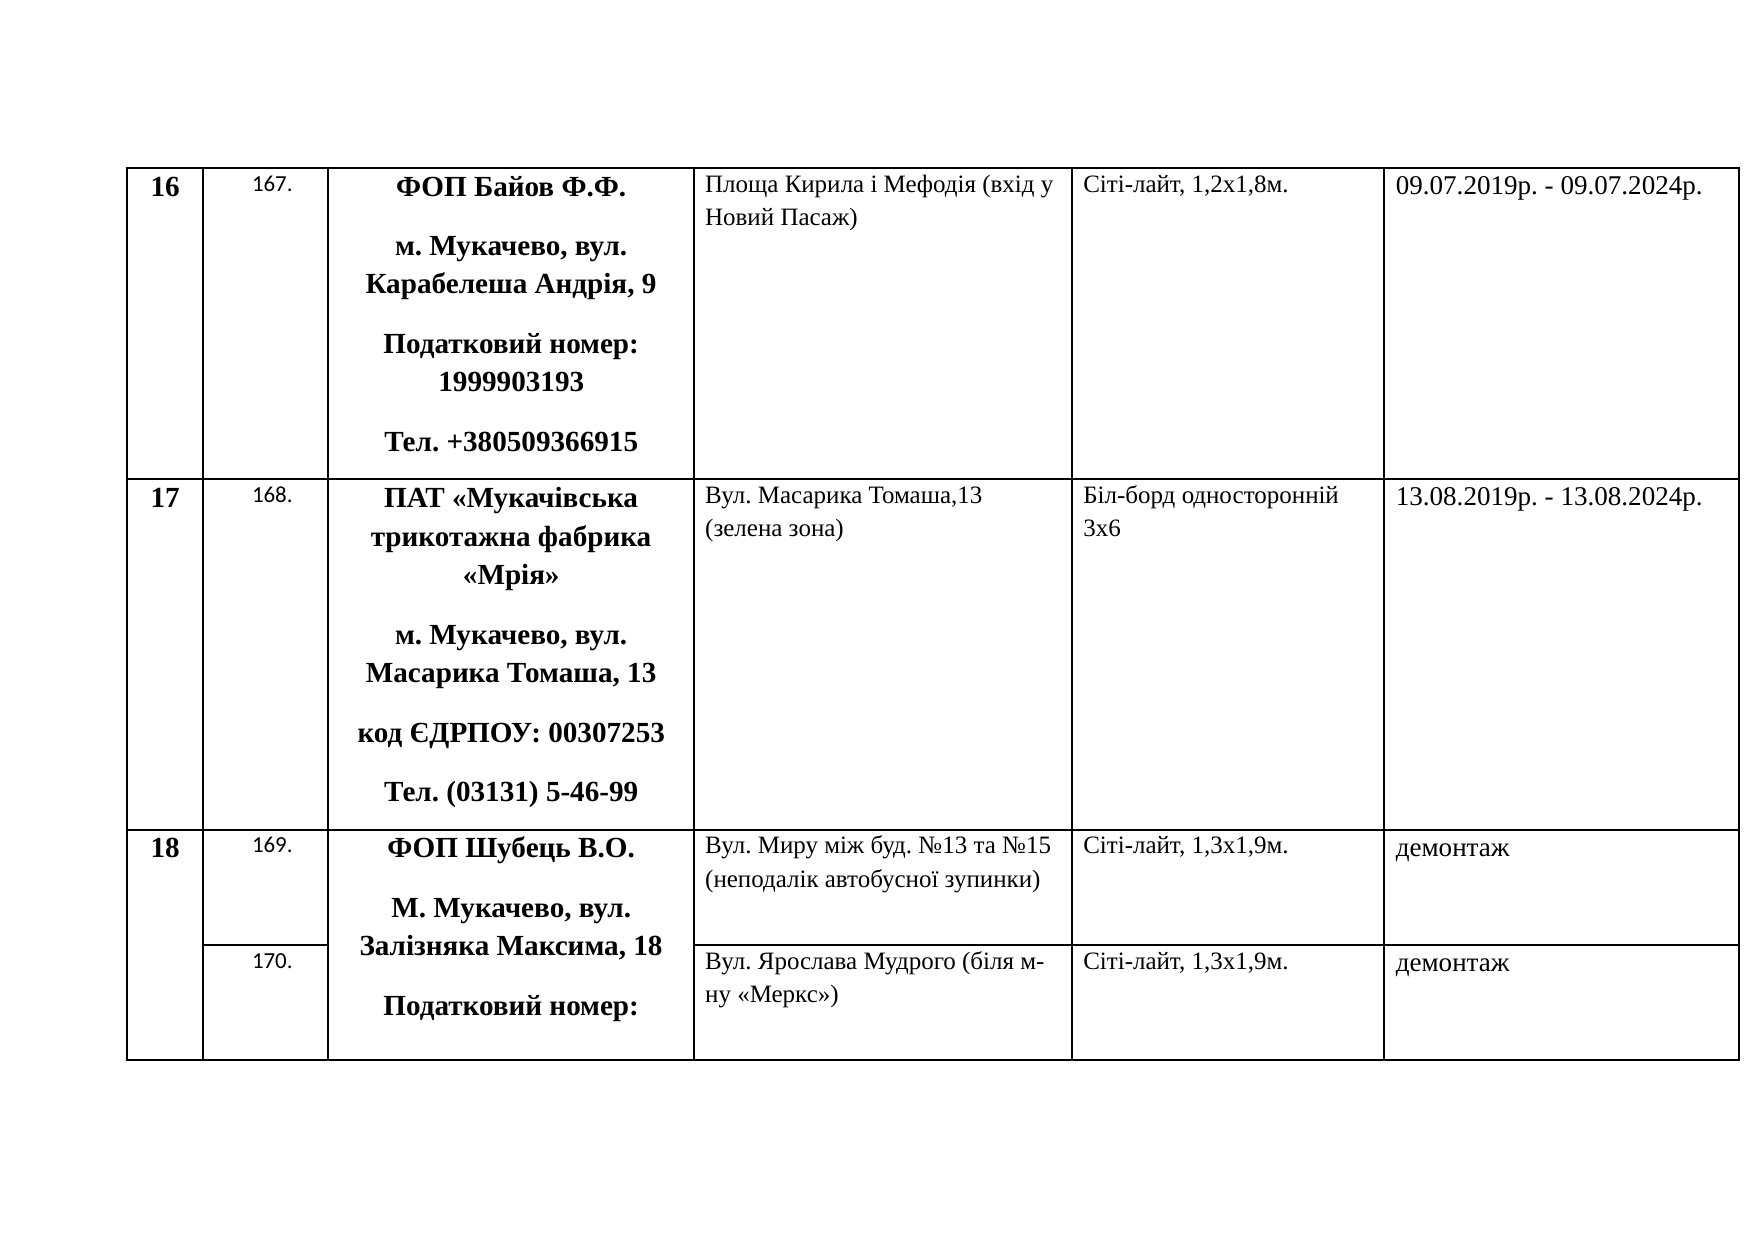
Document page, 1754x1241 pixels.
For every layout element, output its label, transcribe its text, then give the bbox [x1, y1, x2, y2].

table_cell Сіті-лайт, 1,2х1,8м. [1073, 169, 1383, 478]
table_cell Сіті-лайт, 1,3х1,9м. [1073, 831, 1383, 944]
table_cell 13.08.2019р. - 13.08.2024р. [1385, 480, 1738, 828]
table_cell [204, 831, 327, 944]
table_cell [204, 946, 327, 1059]
table_cell ФОП Шубець В.О. М. Мукачево, вул. Залізняка Максима, 18 Податковий номер: [329, 831, 693, 1059]
table_cell 18 [128, 831, 202, 1059]
table_cell 16 [128, 169, 202, 478]
table_cell демонтаж [1385, 946, 1738, 1059]
table_cell Вул. Масарика Томаша,13 (зелена зона) [695, 480, 1071, 828]
table_cell Біл-борд односторонній 3х6 [1073, 480, 1383, 828]
table_cell 09.07.2019р. - 09.07.2024р. [1385, 169, 1738, 478]
table_cell Вул. Ярослава Мудрого (біля м-ну «Меркс») [695, 946, 1071, 1059]
table_cell Сіті-лайт, 1,3х1,9м. [1073, 946, 1383, 1059]
table_cell Вул. Миру між буд. №13 та №15 (неподалік автобусної зупинки) [695, 831, 1071, 944]
table_cell [204, 169, 327, 478]
table_cell [204, 480, 327, 828]
table_cell Площа Кирила і Мефодія (вхід у Новий Пасаж) [695, 169, 1071, 478]
table_cell ПАТ «Мукачівська трикотажна фабрика «Мрія» м. Мукачево, вул. Масарика Томаша, 13 код ЄДРПОУ: 00307253 Тел. (03131) 5-46-99 [329, 480, 693, 828]
table_cell демонтаж [1385, 831, 1738, 944]
table_cell ФОП Байов Ф.Ф. м. Мукачево, вул. Карабелеша Андрія, 9 Податковий номер: 1999903193 Тел. +380509366915 [329, 169, 693, 478]
table_cell 17 [128, 480, 202, 828]
